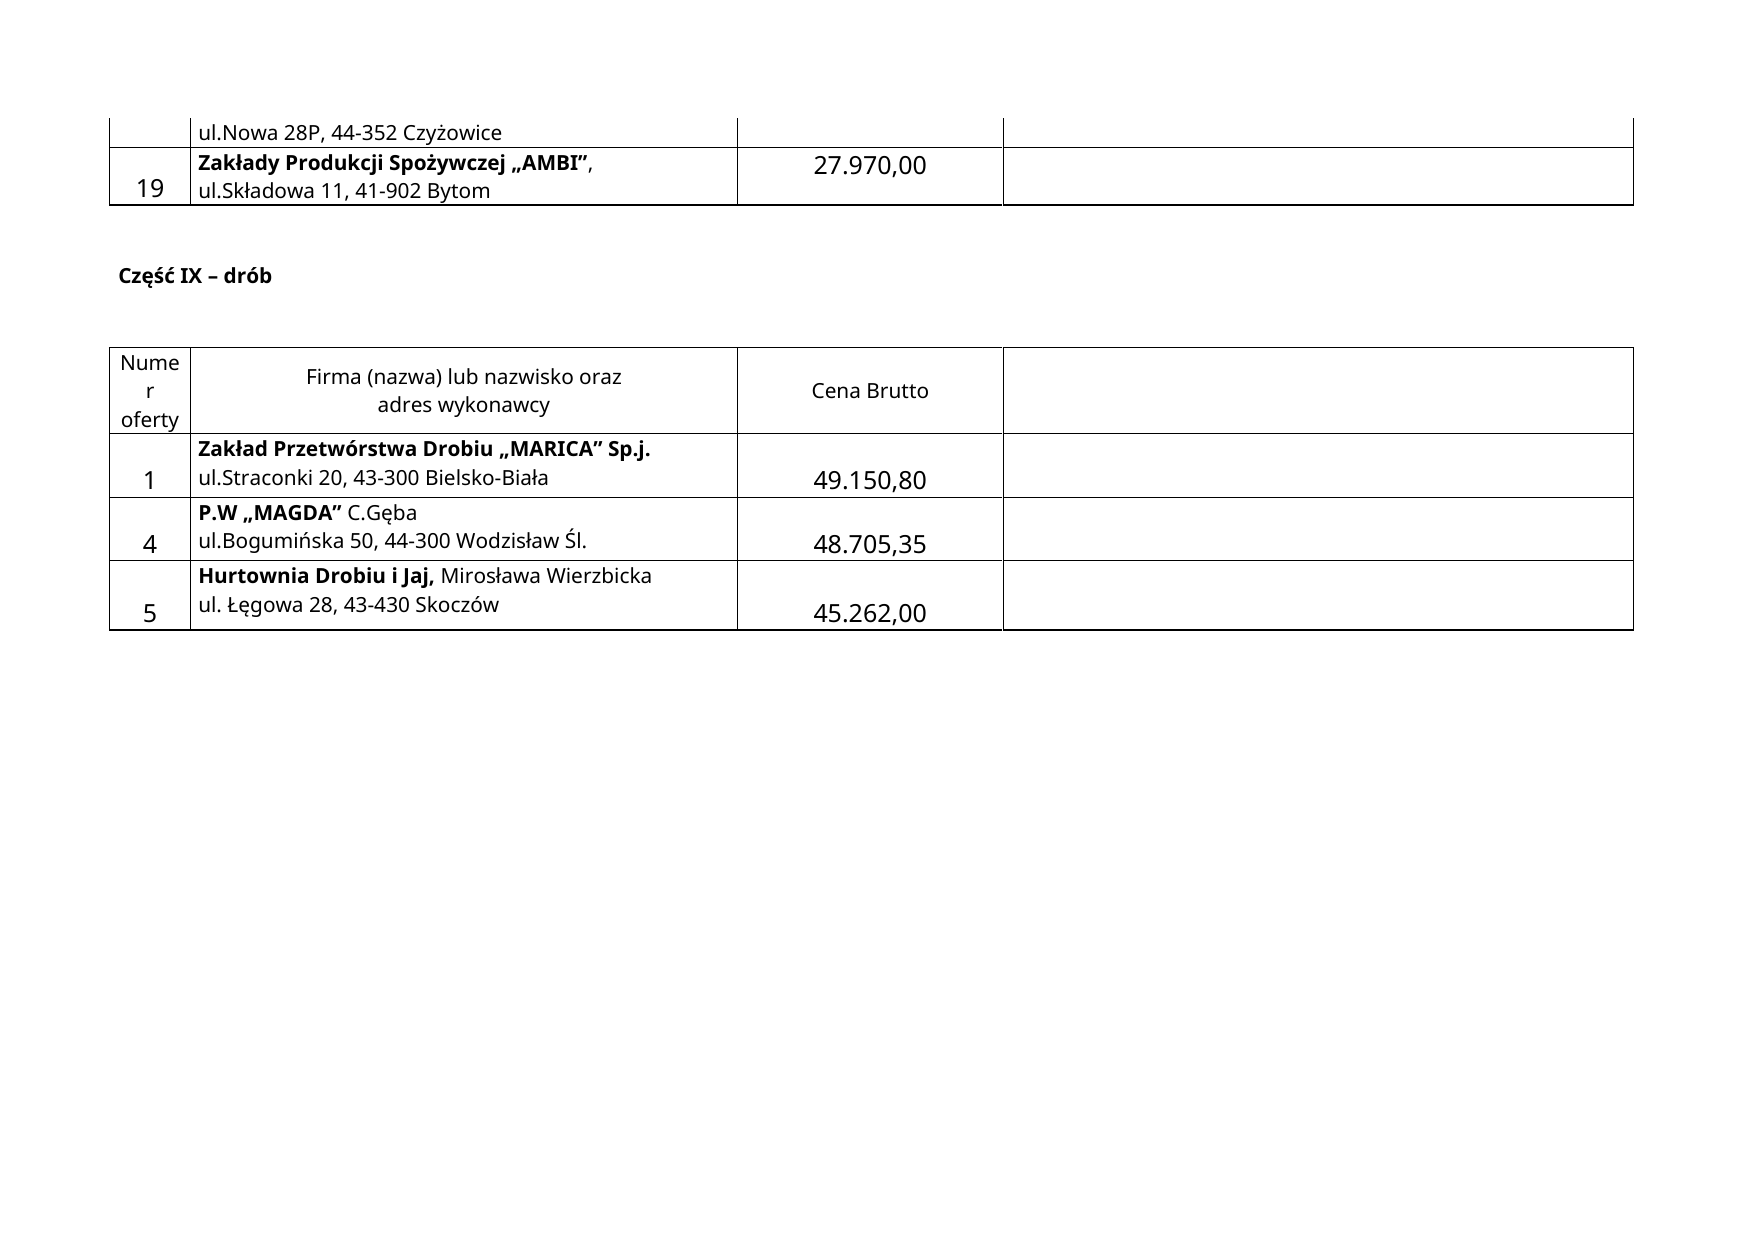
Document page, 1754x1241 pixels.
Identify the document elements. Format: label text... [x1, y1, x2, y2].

table_cell Zakłady Produkcji Spożywczej „AMBI”, ul.Składowa 11, 41-902 Bytom [191, 148, 737, 204]
table_cell 49.150,80 [738, 434, 1002, 497]
table_cell [738, 118, 1002, 147]
table_cell ul.Nowa 28P, 44-352 Czyżowice [191, 118, 737, 147]
table_header Numer oferty [110, 348, 190, 433]
table_header Cena Brutto [738, 348, 1002, 433]
table_cell Zakład Przetwórstwa Drobiu „MARICA” Sp.j. ul.Straconki 20, 43-300 Bielsko-Biała [191, 434, 737, 497]
table_cell 45.262,00 [738, 561, 1002, 629]
table_cell 4 [110, 498, 190, 560]
table_header Firma (nazwa) lub nazwisko oraz adres wykonawcy [191, 348, 737, 433]
table_cell [1004, 118, 1633, 147]
table_cell 19 [110, 148, 190, 204]
table_cell [110, 118, 190, 147]
table_header [1004, 348, 1633, 433]
table_cell 27.970,00 [738, 148, 1002, 204]
table_cell 5 [110, 561, 190, 629]
text Część IX – drób [118, 262, 1636, 290]
table_cell [1004, 148, 1633, 204]
table_cell 48.705,35 [738, 498, 1002, 560]
table_cell 1 [110, 434, 190, 497]
table_cell [1004, 498, 1633, 560]
table_cell P.W „MAGDA” C.Gęba ul.Bogumińska 50, 44-300 Wodzisław Śl. [191, 498, 737, 560]
table_cell Hurtownia Drobiu i Jaj, Mirosława Wierzbicka ul. Łęgowa 28, 43-430 Skoczów [191, 561, 737, 629]
table_cell [1004, 434, 1633, 497]
table_cell [1004, 561, 1633, 629]
